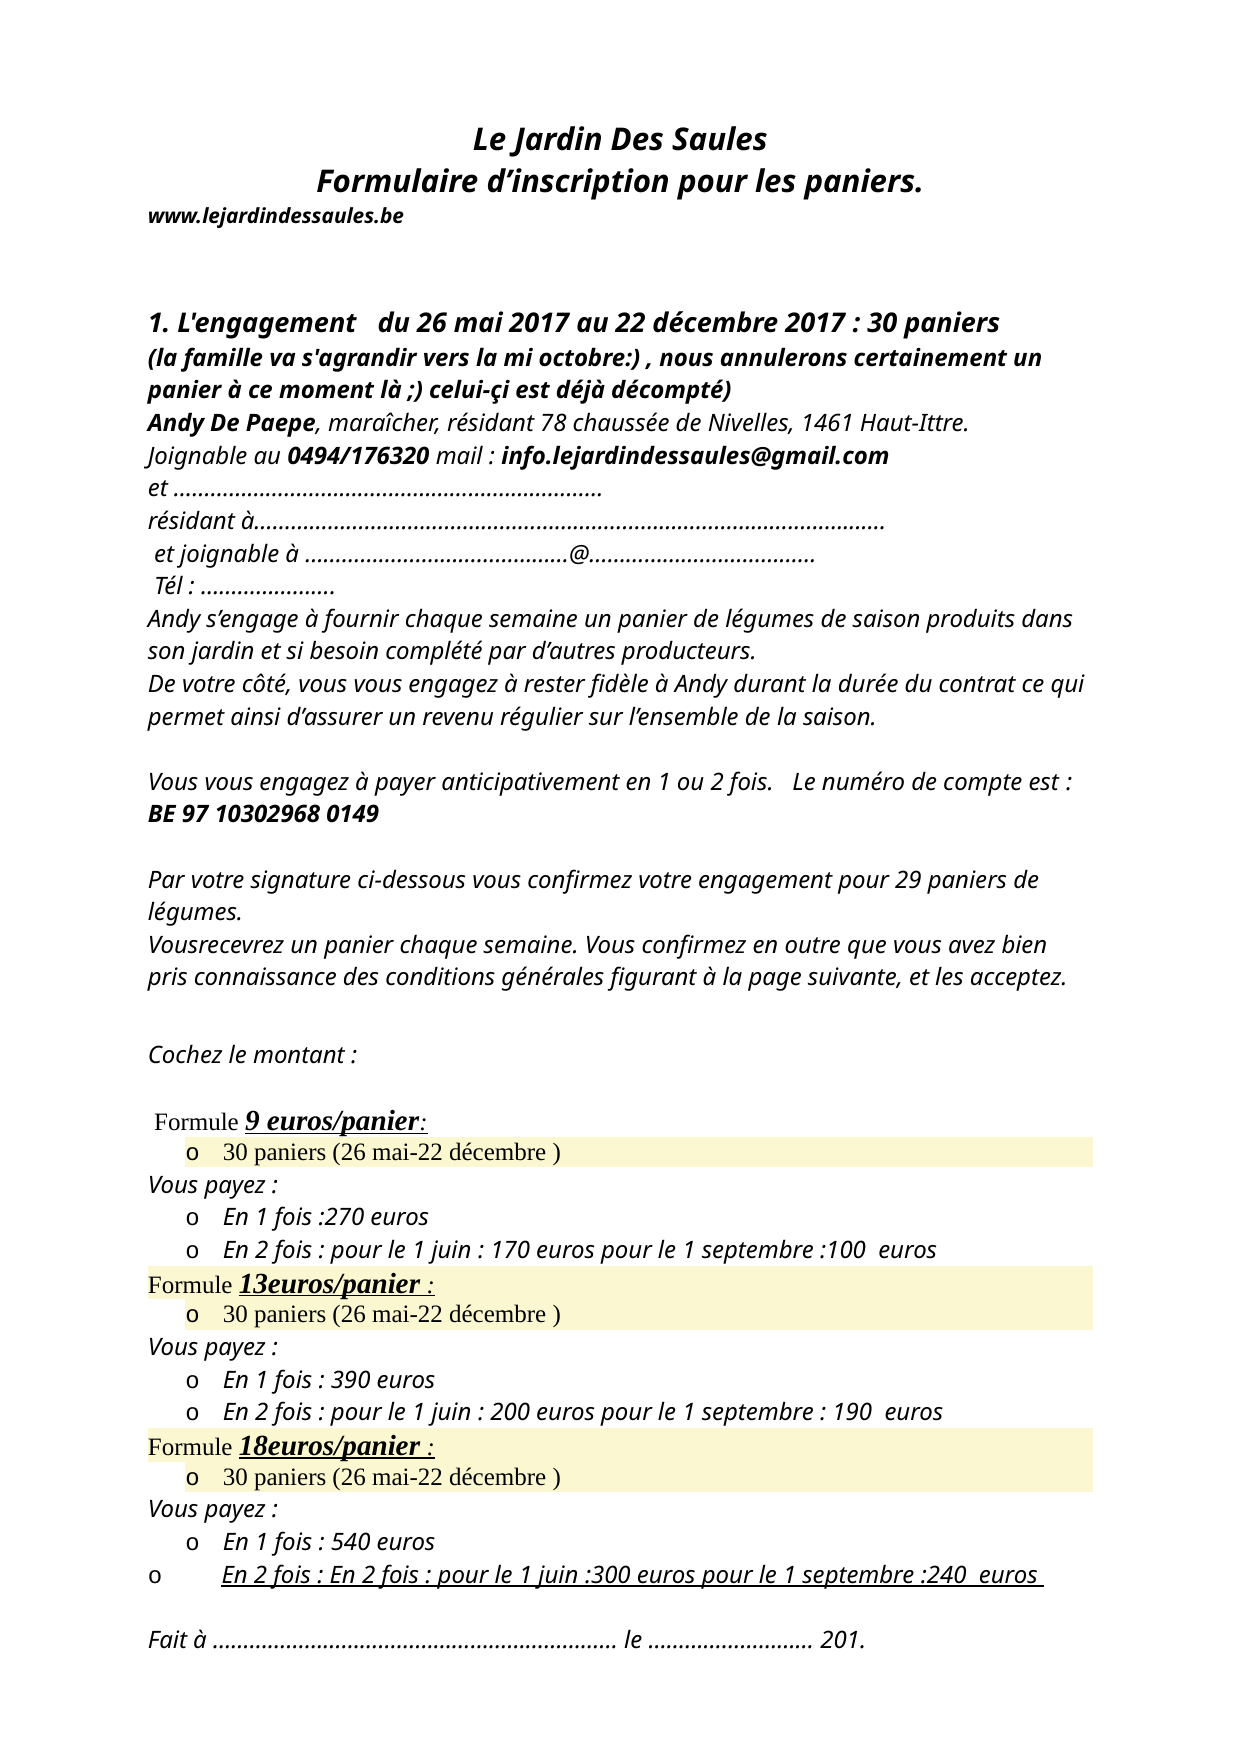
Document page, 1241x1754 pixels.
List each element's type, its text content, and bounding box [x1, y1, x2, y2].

text Formulaire d’inscription pour les paniers. [148, 159, 1093, 202]
list 30 paniers (26 mai-22 décembre ) [185, 1462, 1093, 1492]
list 30 paniers (26 mai-22 décembre ) [185, 1137, 1093, 1167]
text 1. L'engagement du 26 mai 2017 au 22 décembre 2017 : 30 paniers [148, 304, 1093, 341]
text Cochez le montant : [148, 1038, 1093, 1071]
list En 2 fois : pour le 1 juin : 170 euros pour le 1 septembre :100 euros [185, 1233, 1093, 1266]
text Fait à ………………………………………………………… le ……………………… 201. [148, 1623, 1093, 1656]
list En 1 fois :270 euros [185, 1200, 1093, 1233]
text Tél : …………………. [148, 569, 1093, 602]
text Vousrecevrez un panier chaque semaine. Vous confirmez en outre que vous avez bien pris connaissance des conditions générales figurant à la page suivante, et les acceptez. [148, 928, 1093, 993]
text et joignable à ………………….…………………@………………….…………… [148, 536, 1093, 569]
text résidant à………………….…………………………….….……………………….…..…...…. [148, 504, 1093, 536]
text (la famille va s'agrandir vers la mi octobre:) , nous annulerons certainement un panier à ce moment là ;) celui-çi est déjà décompté) [148, 341, 1093, 406]
text Andy De Paepe, maraîcher, résidant 78 chaussée de Nivelles, 1461 Haut-Ittre. [148, 406, 1093, 438]
text Vous payez : [148, 1167, 1093, 1200]
list En 1 fois : 390 euros [185, 1362, 1093, 1395]
text Vous vous engagez à payer anticipativement en 1 ou 2 fois. Le numéro de compte est : BE 97 10302968 0149 [148, 764, 1093, 830]
text Par votre signature ci-dessous vous confirmez votre engagement pour 29 paniers de légumes. [148, 862, 1093, 928]
text www.lejardindessaules.be [148, 202, 1093, 230]
text et ………………………….…..…………….……………… [148, 471, 1093, 504]
text Formule 13euros/panier : [148, 1266, 1093, 1299]
list En 1 fois : 540 euros [185, 1525, 1093, 1557]
text Andy s’engage à fournir chaque semaine un panier de légumes de saison produits dans son jardin et si besoin complété par d’autres producteurs. [148, 602, 1093, 667]
list En 2 fois : En 2 fois : pour le 1 juin :300 euros pour le 1 septembre :240 euros [148, 1557, 1093, 1590]
text Formule 9 euros/panier: [148, 1103, 1093, 1137]
text Vous payez : [148, 1492, 1093, 1525]
text De votre côté, vous vous engagez à rester fidèle à Andy durant la durée du contrat ce qui permet ainsi d’assurer un revenu régulier sur l’ensemble de la saison. [148, 667, 1093, 732]
text Formule 18euros/panier : [148, 1428, 1093, 1462]
text Joignable au 0494/176320 mail : info.lejardindessaules@gmail.com [148, 438, 1093, 471]
text Vous payez : [148, 1330, 1093, 1362]
list 30 paniers (26 mai-22 décembre ) [185, 1299, 1093, 1330]
text Le Jardin Des Saules [148, 116, 1093, 159]
list En 2 fois : pour le 1 juin : 200 euros pour le 1 septembre : 190 euros [185, 1395, 1093, 1428]
